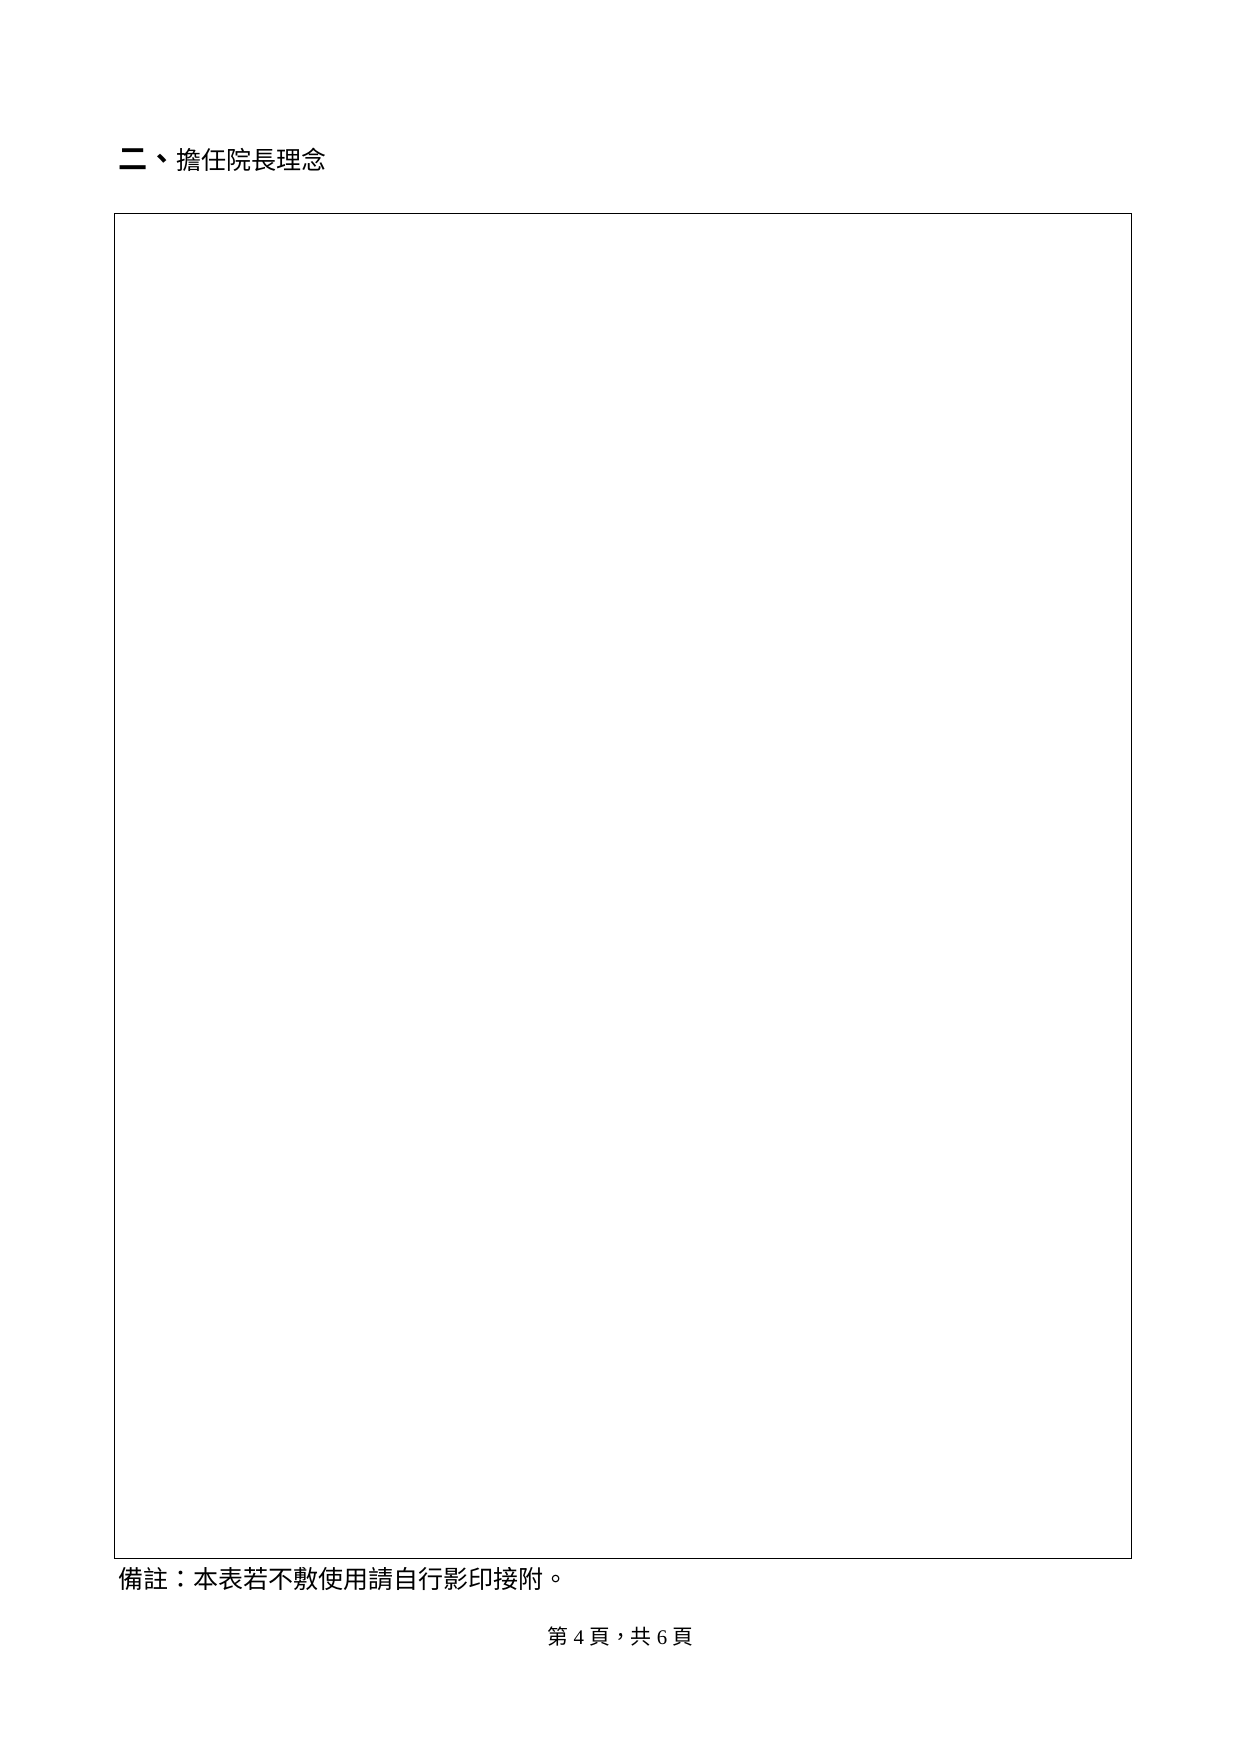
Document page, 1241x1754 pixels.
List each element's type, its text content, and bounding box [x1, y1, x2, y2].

text 備註：本表若不敷使用請自行影印接附。 [118, 1559, 1122, 1597]
text 二、擔任院長理念 [118, 119, 1122, 194]
table_header [115, 214, 1131, 1558]
